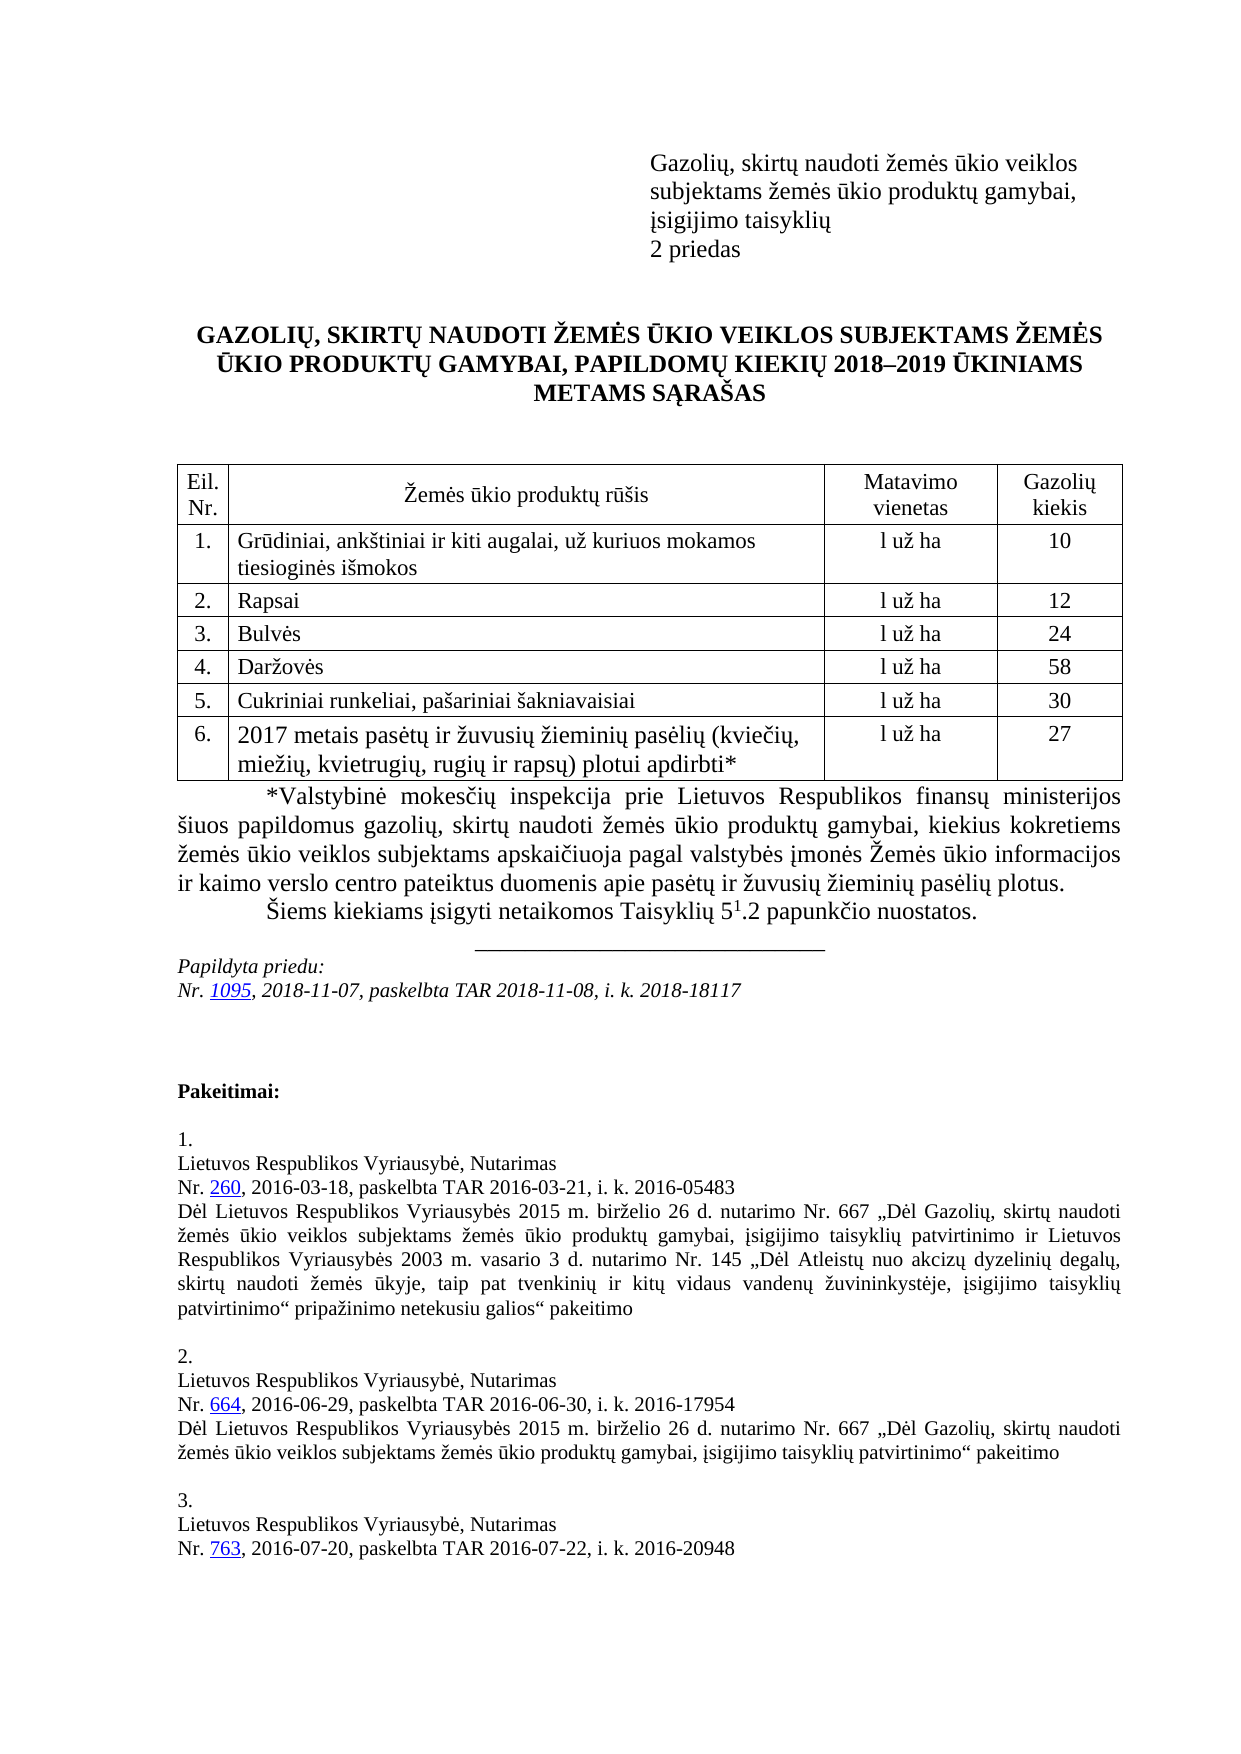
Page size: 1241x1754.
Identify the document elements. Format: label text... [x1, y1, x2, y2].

table_cell 4. [178, 651, 228, 683]
text Dėl Lietuvos Respublikos Vyriausybės 2015 m. birželio 26 d. nutarimo Nr. 667 „Dėl Gazolių, skirtų naudoti žemės ūkio veiklos subjektams žemės ūkio produktų gamybai, įsigijimo taisyklių patvirtinimo“ pakeitimo [177, 1416, 1122, 1464]
table_cell l už ha [825, 617, 997, 649]
table_header Matavimo vienetas [825, 465, 997, 523]
table_cell Daržovės [229, 651, 824, 683]
table_cell l už ha [825, 525, 997, 583]
text Papildyta priedu: [177, 954, 1122, 978]
text 2. [177, 1343, 1122, 1368]
table_cell Bulvės [229, 617, 824, 649]
table_cell 6. [178, 717, 228, 780]
text Nr. 260, 2016-03-18, paskelbta TAR 2016-03-21, i. k. 2016-05483 [177, 1175, 1122, 1199]
table_cell Rapsai [229, 584, 824, 616]
text 3. [177, 1488, 1122, 1512]
text įsigijimo taisyklių 2 priedas [650, 205, 1122, 263]
text *Valstybinė mokesčių inspekcija prie Lietuvos Respublikos finansų ministerijos šiuos papildomus gazolių, skirtų naudoti žemės ūkio produktų gamybai, kiekius kokretiems žemės ūkio veiklos subjektams apskaičiuoja pagal valstybės įmonės Žemės ūkio informacijos ir kaimo verslo centro pateiktus duomenis apie pasėtų ir žuvusių žieminių pasėlių plotus. [177, 781, 1122, 896]
table_cell 1. [178, 525, 228, 583]
text Šiems kiekiams įsigyti netaikomos Taisyklių 51.2 papunkčio nuostatos. [177, 896, 1122, 925]
text subjektams žemės ūkio produktų gamybai, [650, 176, 1122, 205]
table_cell l už ha [825, 684, 997, 716]
text ____________________________ [177, 925, 1122, 954]
table_cell 24 [998, 617, 1122, 649]
text Pakeitimai: [177, 1079, 1122, 1103]
text Nr. 763, 2016-07-20, paskelbta TAR 2016-07-22, i. k. 2016-20948 [177, 1536, 1122, 1560]
table_cell 12 [998, 584, 1122, 616]
text Lietuvos Respublikos Vyriausybė, Nutarimas [177, 1368, 1122, 1392]
table_cell 2. [178, 584, 228, 616]
table_cell l už ha [825, 584, 997, 616]
text Nr. 664, 2016-06-29, paskelbta TAR 2016-06-30, i. k. 2016-17954 [177, 1392, 1122, 1416]
table_cell l už ha [825, 717, 997, 780]
table_cell 30 [998, 684, 1122, 716]
table_cell l už ha [825, 651, 997, 683]
table_header Eil. Nr. [178, 465, 228, 523]
text gazolių, SKIRTų NAUDOTI žemės ūkio veiklos subjektams ŽEMĖS ŪKIO PRODUKTŲ GAMYBAI, PAPILDOMŲ kiekiŲ 2018–2019 ūkiniams metams SĄRAŠAS [177, 320, 1122, 406]
text Lietuvos Respublikos Vyriausybė, Nutarimas [177, 1512, 1122, 1536]
table_cell 2017 metais pasėtų ir žuvusių žieminių pasėlių (kviečių, miežių, kvietrugių, rugių ir rapsų) plotui apdirbti* [229, 717, 824, 780]
table_header Gazolių kiekis [998, 465, 1122, 523]
text 1. [177, 1127, 1122, 1151]
text Nr. 1095, 2018-11-07, paskelbta TAR 2018-11-08, i. k. 2018-18117 [177, 978, 1122, 1002]
table_cell 27 [998, 717, 1122, 780]
table_cell Grūdiniai, ankštiniai ir kiti augalai, už kuriuos mokamos tiesioginės išmokos [229, 525, 824, 583]
text Gazolių, skirtų naudoti žemės ūkio veiklos [650, 148, 1122, 176]
table_cell 3. [178, 617, 228, 649]
text Lietuvos Respublikos Vyriausybė, Nutarimas [177, 1151, 1122, 1175]
table_cell Cukriniai runkeliai, pašariniai šakniavaisiai [229, 684, 824, 716]
table_header Žemės ūkio produktų rūšis [229, 465, 824, 523]
table_cell 58 [998, 651, 1122, 683]
table_cell 10 [998, 525, 1122, 583]
table_cell 5. [178, 684, 228, 716]
text Dėl Lietuvos Respublikos Vyriausybės 2015 m. birželio 26 d. nutarimo Nr. 667 „Dėl Gazolių, skirtų naudoti žemės ūkio veiklos subjektams žemės ūkio produktų gamybai, įsigijimo taisyklių patvirtinimo ir Lietuvos Respublikos Vyriausybės 2003 m. vasario 3 d. nutarimo Nr. 145 „Dėl Atleistų nuo akcizų dyzelinių degalų, skirtų naudoti žemės ūkyje, taip pat tvenkinių ir kitų vidaus vandenų žuvininkystėje, įsigijimo taisyklių patvirtinimo“ pripažinimo netekusiu galios“ pakeitimo [177, 1199, 1122, 1319]
